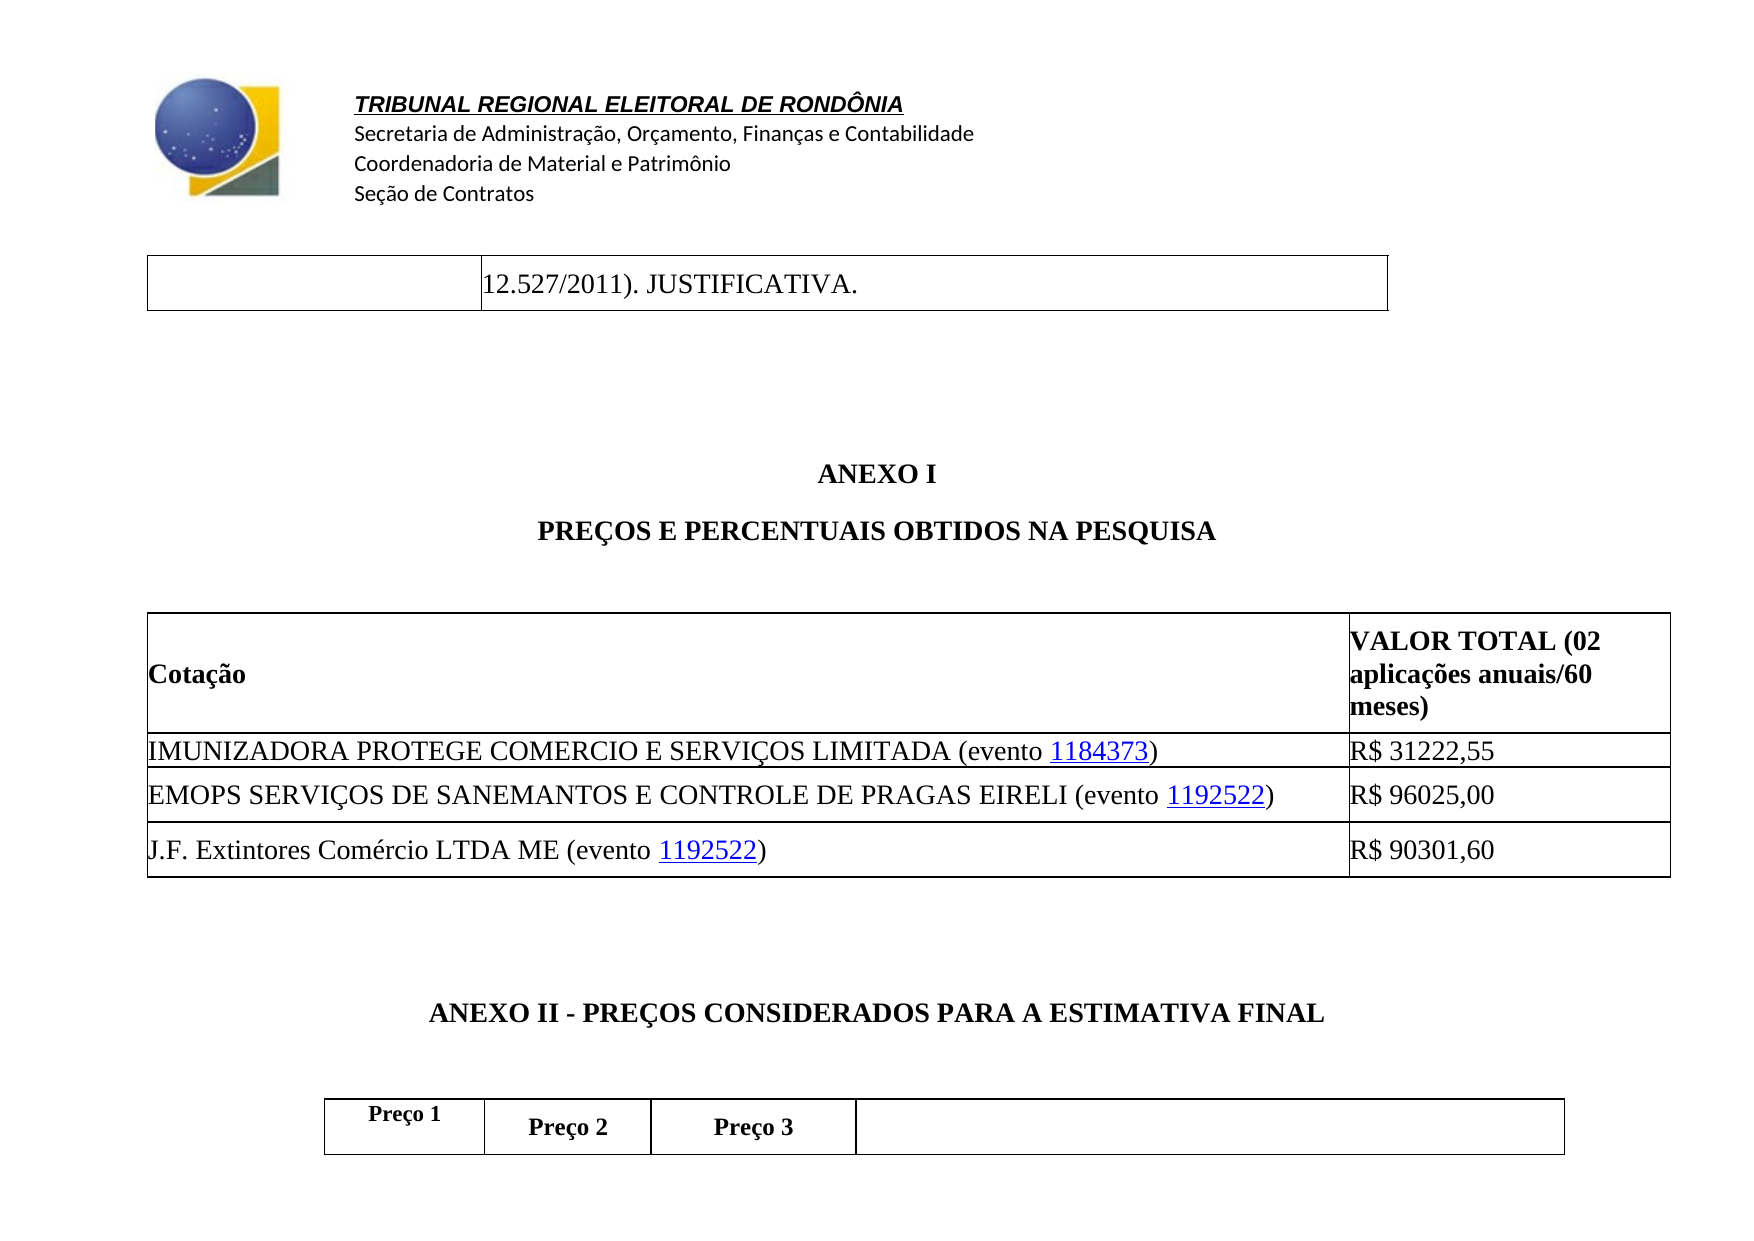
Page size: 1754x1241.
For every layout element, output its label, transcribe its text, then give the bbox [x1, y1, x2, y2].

table_cell J.F. Extintores Comércio LTDA ME (evento 1192522) [148, 823, 1349, 876]
table_cell 12.527/2011). JUSTIFICATIVA. [482, 256, 1387, 309]
table_cell [148, 256, 481, 309]
table_header Preço 3 [652, 1100, 855, 1153]
table_cell EMOPS SERVIÇOS DE SANEMANTOS E CONTROLE DE PRAGAS EIRELI (evento 1192522) [148, 768, 1349, 821]
table_cell R$ 96025,00 [1350, 768, 1670, 821]
table_cell IMUNIZADORA PROTEGE COMERCIO E SERVIÇOS LIMITADA (evento 1184373) [148, 734, 1349, 766]
table_cell R$ 90301,60 [1350, 823, 1670, 876]
text PREÇOS E PERCENTUAIS OBTIDOS NA PESQUISA [160, 514, 1594, 546]
table_header Preço 2 [485, 1100, 650, 1153]
table_header [857, 1100, 1564, 1153]
table_header Preço 1 [325, 1100, 484, 1153]
table_header VALOR TOTAL (02 aplicações anuais/60 meses) [1350, 614, 1670, 732]
text ANEXO I [160, 457, 1594, 489]
text ANEXO II - PREÇOS CONSIDERADOS PARA A ESTIMATIVA FINAL [160, 996, 1594, 1028]
table_cell R$ 31222,55 [1350, 734, 1670, 766]
table_header Cotação [148, 614, 1349, 732]
